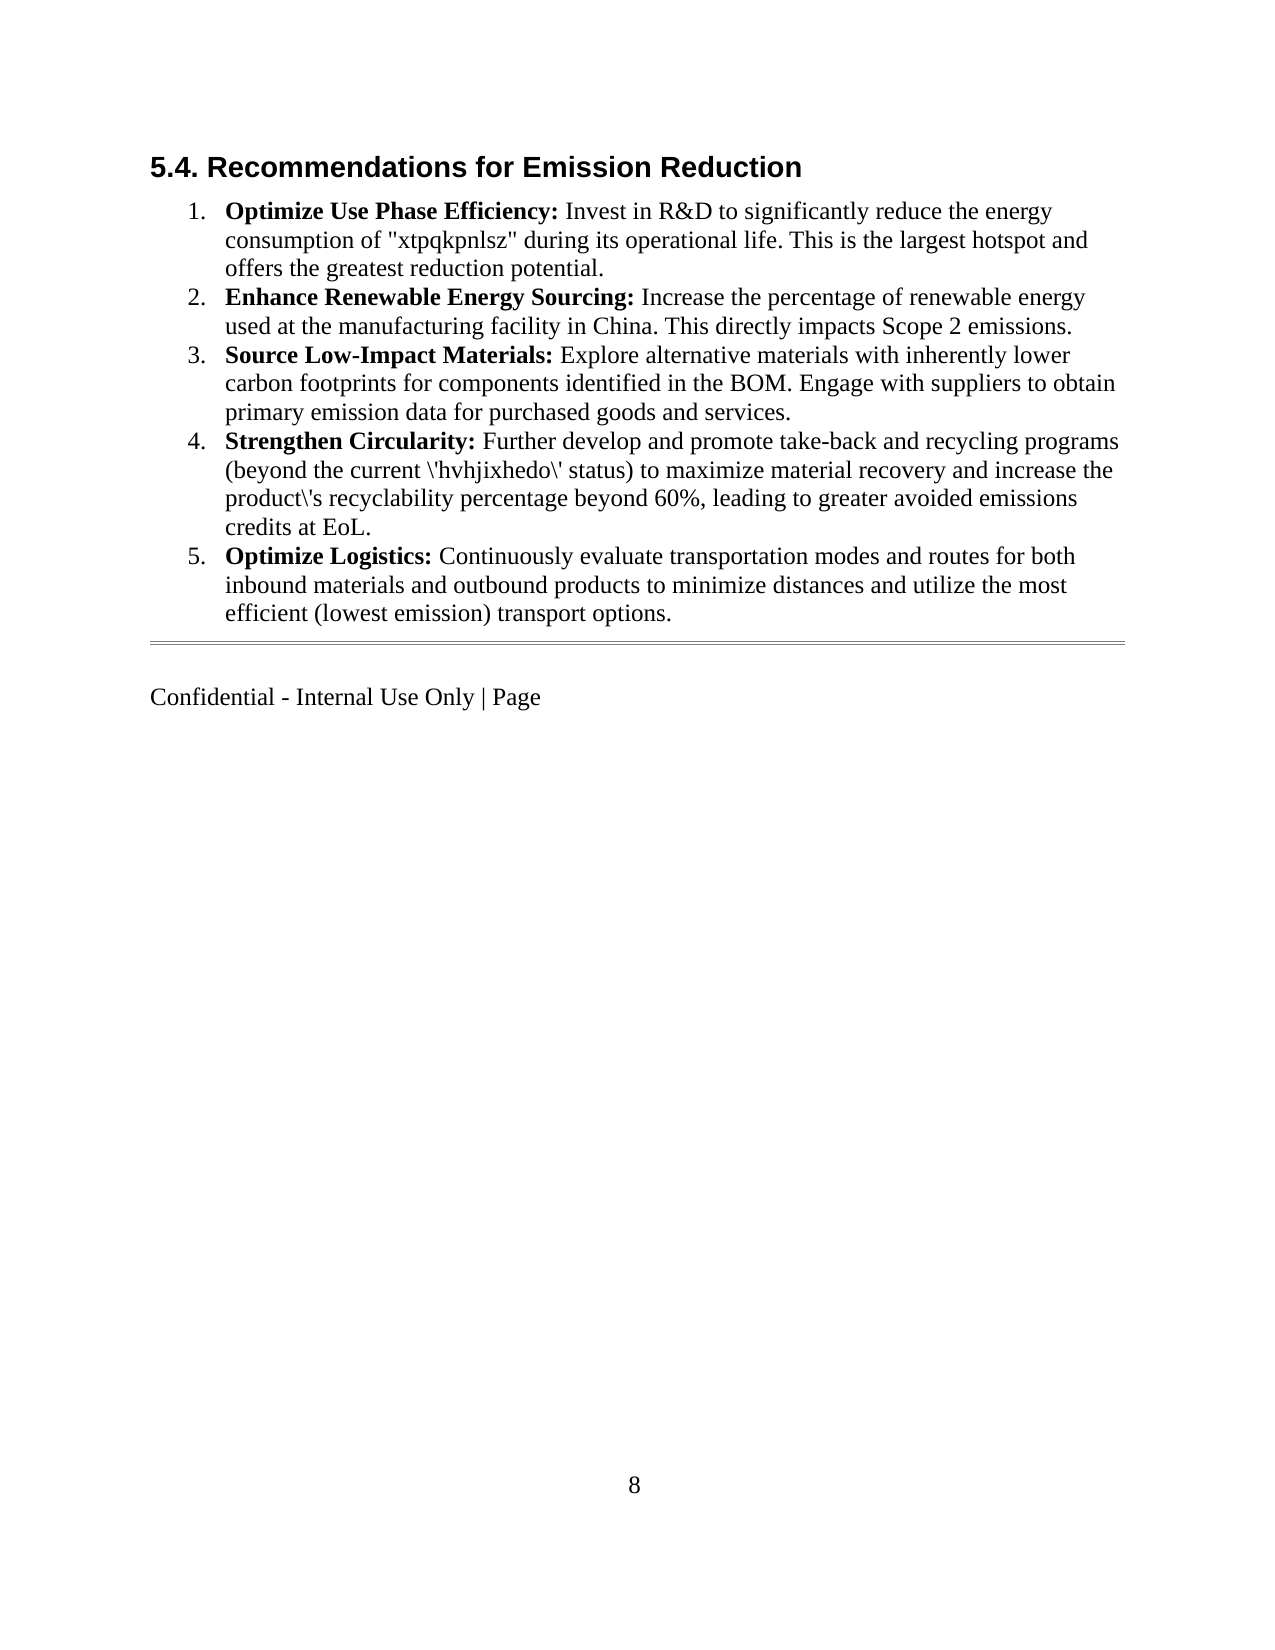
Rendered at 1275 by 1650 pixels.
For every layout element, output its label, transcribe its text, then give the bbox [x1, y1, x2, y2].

text Confidential - Internal Use Only | Page [150, 682, 1125, 711]
list Optimize Logistics: Continuously evaluate transportation modes and routes for both inbound materials and outbound products to minimize distances and utilize the most efficient (lowest emission) transport options. [187, 541, 1125, 627]
list Strengthen Circularity: Further develop and promote take-back and recycling programs (beyond the current \'hvhjixhedo\' status) to maximize material recovery and increase the product\'s recyclability percentage beyond 60%, leading to greater avoided emissions credits at EoL. [187, 426, 1125, 541]
subtitle 5.4. Recommendations for Emission Reduction [150, 150, 1125, 183]
list Optimize Use Phase Efficiency: Invest in R&D to significantly reduce the energy consumption of "xtpqkpnlsz" during its operational life. This is the largest hotspot and offers the greatest reduction potential. [187, 196, 1125, 282]
list Source Low-Impact Materials: Explore alternative materials with inherently lower carbon footprints for components identified in the BOM. Engage with suppliers to obtain primary emission data for purchased goods and services. [187, 340, 1125, 426]
list Enhance Renewable Energy Sourcing: Increase the percentage of renewable energy used at the manufacturing facility in China. This directly impacts Scope 2 emissions. [187, 282, 1125, 340]
